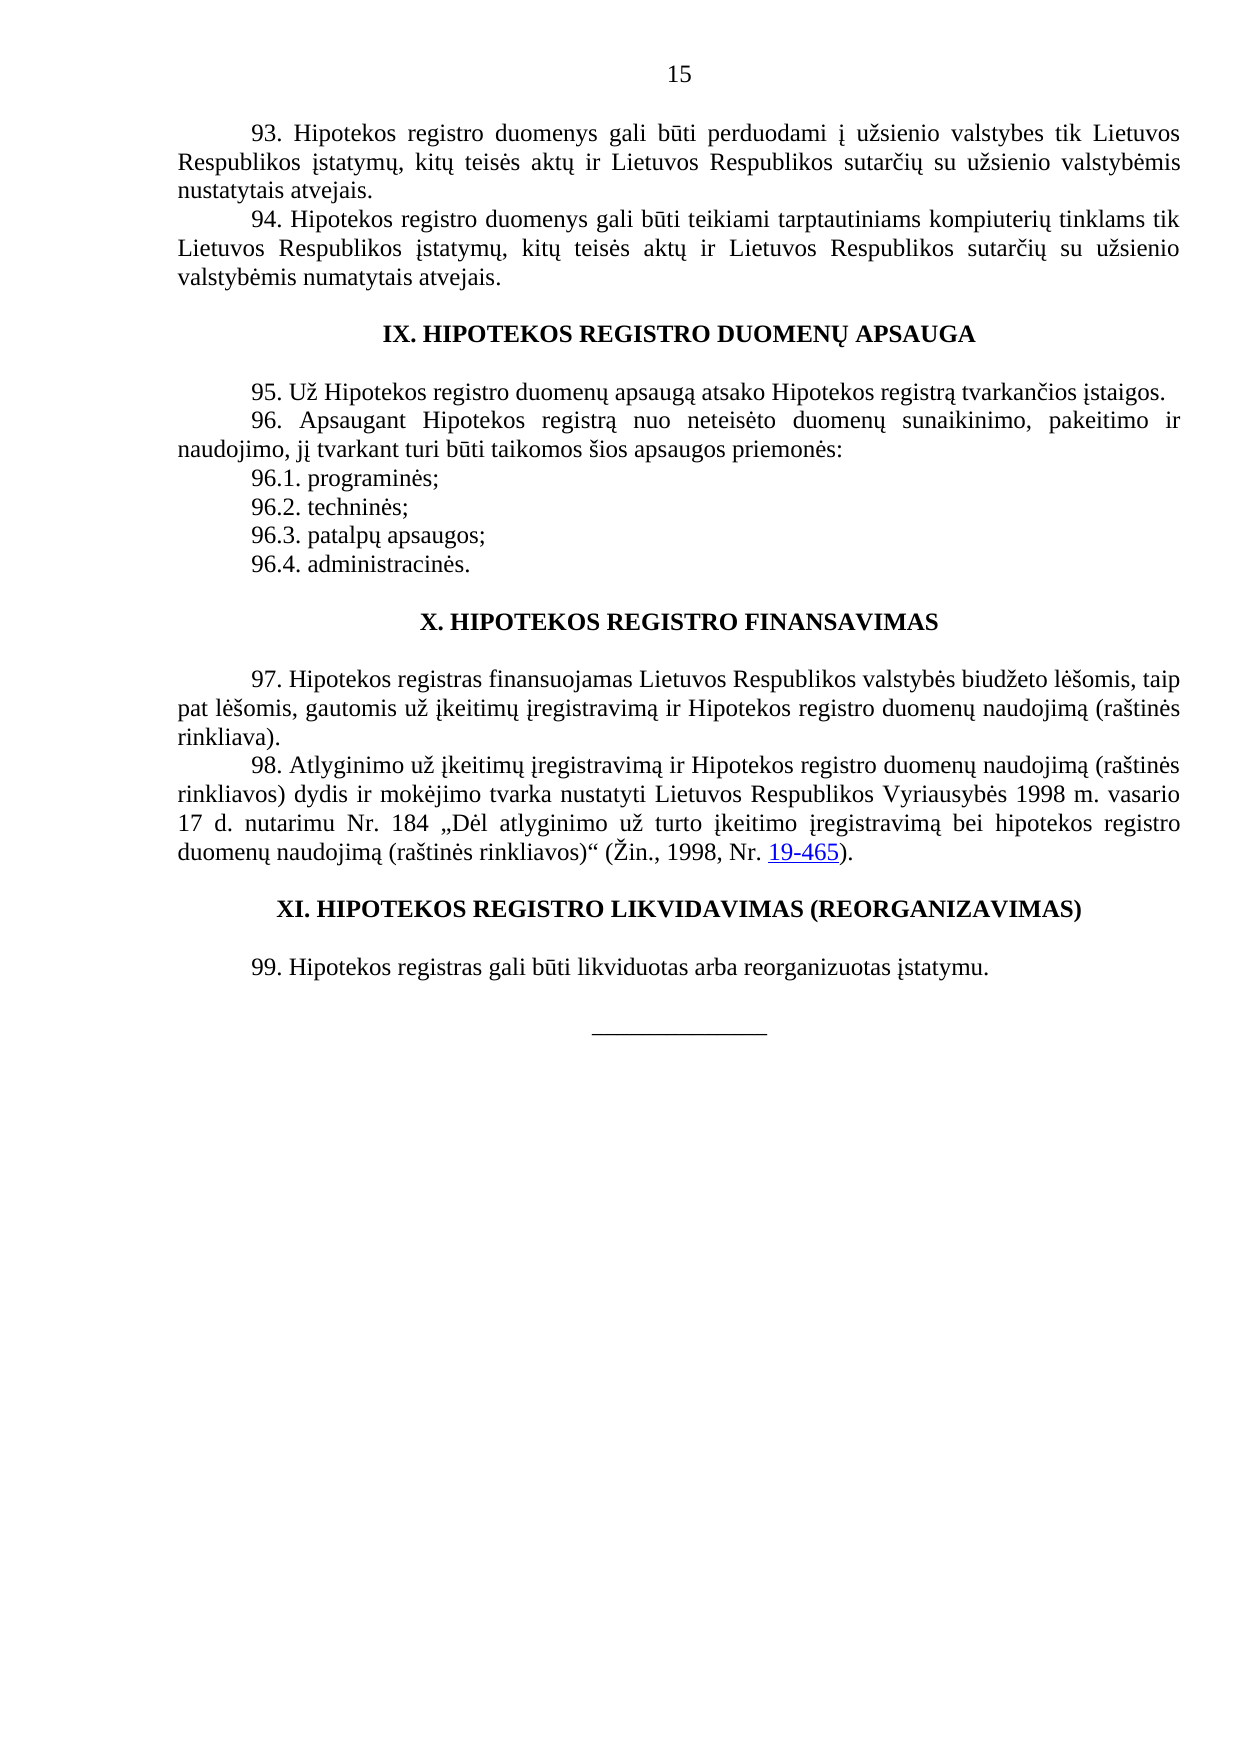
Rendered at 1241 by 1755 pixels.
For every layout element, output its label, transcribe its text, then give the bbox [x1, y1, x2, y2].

text 95. Už Hipotekos registro duomenų apsaugą atsako Hipotekos registrą tvarkančios įstaigos. [177, 377, 1181, 406]
text 96. Apsaugant Hipotekos registrą nuo neteisėto duomenų sunaikinimo, pakeitimo ir naudojimo, jį tvarkant turi būti taikomos šios apsaugos priemonės: [177, 406, 1181, 463]
text X. HIPOTEKOS REGISTRO FINANSAVIMAS [177, 607, 1181, 636]
text 96.3. patalpų apsaugos; [177, 521, 1181, 549]
text 94. Hipotekos registro duomenys gali būti teikiami tarptautiniams kompiuterių tinklams tik Lietuvos Respublikos įstatymų, kitų teisės aktų ir Lietuvos Respublikos sutarčių su užsienio valstybėmis numatytais atvejais. [177, 204, 1181, 291]
text 99. Hipotekos registras gali būti likviduotas arba reorganizuotas įstatymu. [177, 952, 1181, 981]
text ______________ [177, 1009, 1181, 1038]
text 96.4. administracinės. [177, 549, 1181, 578]
text 96.1. programinės; [177, 463, 1181, 492]
text 98. Atlyginimo už įkeitimų įregistravimą ir Hipotekos registro duomenų naudojimą (raštinės rinkliavos) dydis ir mokėjimo tvarka nustatyti Lietuvos Respublikos Vyriausybės 1998 m. vasario 17 d. nutarimu Nr. 184 „Dėl atlyginimo už turto įkeitimo įregistravimą bei hipotekos registro duomenų naudojimą (raštinės rinkliavos)“ (Žin., 1998, Nr. 19-465). [177, 751, 1181, 866]
text IX. HIPOTEKOS REGISTRO DUOMENŲ APSAUGA [177, 319, 1181, 348]
text 96.2. techninės; [177, 492, 1181, 521]
text XI. HIPOTEKOS REGISTRO LIKVIDAVIMAS (REORGANIZAVIMAS) [177, 894, 1181, 923]
text 97. Hipotekos registras finansuojamas Lietuvos Respublikos valstybės biudžeto lėšomis, taip pat lėšomis, gautomis už įkeitimų įregistravimą ir Hipotekos registro duomenų naudojimą (raštinės rinkliava). [177, 664, 1181, 751]
text 93. Hipotekos registro duomenys gali būti perduodami į užsienio valstybes tik Lietuvos Respublikos įstatymų, kitų teisės aktų ir Lietuvos Respublikos sutarčių su užsienio valstybėmis nustatytais atvejais. [177, 118, 1181, 204]
